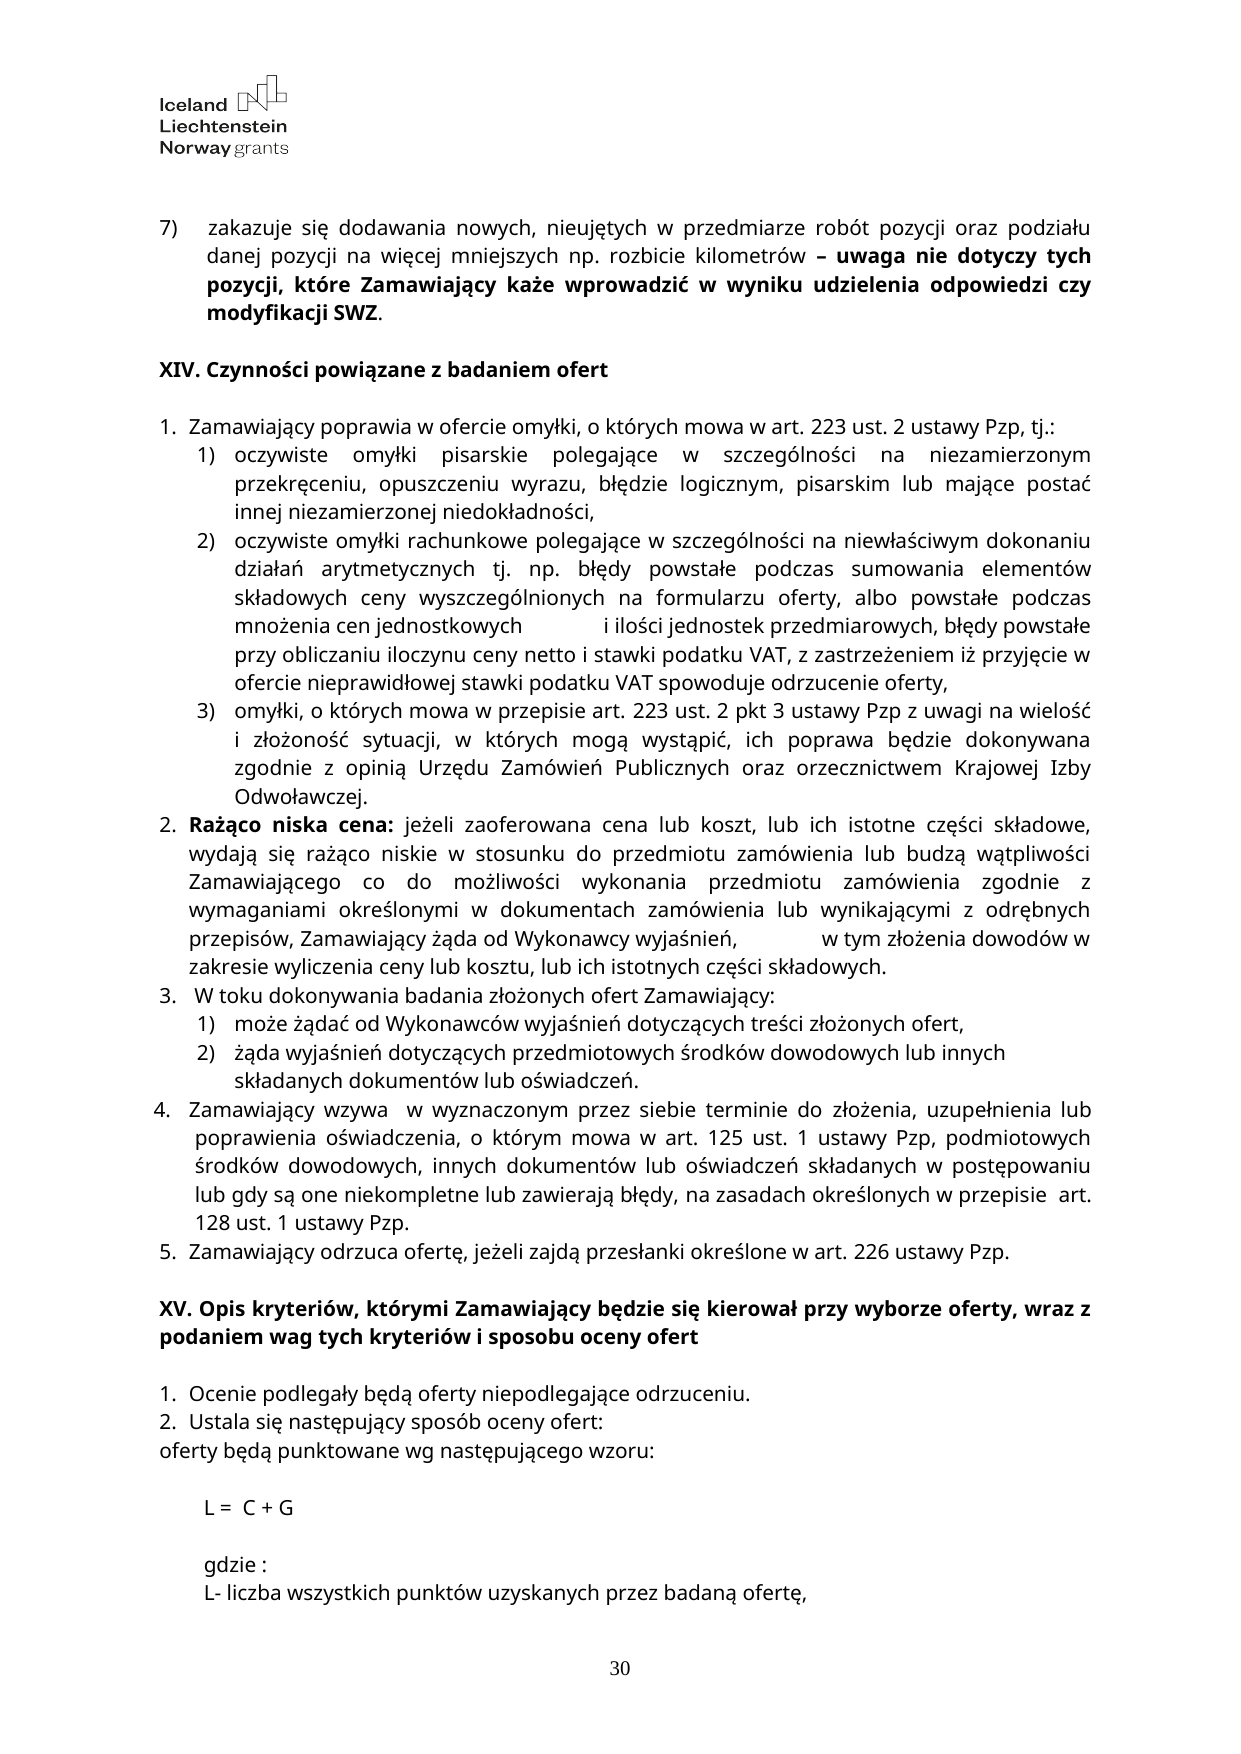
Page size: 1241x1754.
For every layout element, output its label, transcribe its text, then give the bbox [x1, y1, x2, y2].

list oczywiste omyłki rachunkowe polegające w szczególności na niewłaściwym dokonaniu działań arytmetycznych tj. np. błędy powstałe podczas sumowania elementów składowych ceny wyszczególnionych na formularzu oferty, albo powstałe podczas mnożenia cen jednostkowych i ilości jednostek przedmiarowych, błędy powstałe przy obliczaniu iloczynu ceny netto i stawki podatku VAT, z zastrzeżeniem iż przyjęcie w ofercie nieprawidłowej stawki podatku VAT spowoduje odrzucenie oferty, [197, 526, 1092, 697]
list może żądać od Wykonawców wyjaśnień dotyczących treści złożonych ofert, [197, 1009, 1092, 1038]
list żąda wyjaśnień dotyczących przedmiotowych środków dowodowych lub innych składanych dokumentów lub oświadczeń. [197, 1038, 1092, 1095]
list Rażąco niska cena: jeżeli zaoferowana cena lub koszt, lub ich istotne części składowe, wydają się rażąco niskie w stosunku do przedmiotu zamówienia lub budzą wątpliwości Zamawiającego co do możliwości wykonania przedmiotu zamówienia zgodnie z wymaganiami określonymi w dokumentach zamówienia lub wynikającymi z odrębnych przepisów, Zamawiający żąda od Wykonawcy wyjaśnień, w tym złożenia dowodów w zakresie wyliczenia ceny lub kosztu, lub ich istotnych części składowych. [159, 810, 1092, 981]
list Zamawiający wzywa w wyznaczonym przez siebie terminie do złożenia, uzupełnienia lub poprawienia oświadczenia, o którym mowa w art. 125 ust. 1 ustawy Pzp, podmiotowych środków dowodowych, innych dokumentów lub oświadczeń składanych w postępowaniu lub gdy są one niekompletne lub zawierają błędy, na zasadach określonych w przepisie art. 128 ust. 1 ustawy Pzp. [153, 1095, 1092, 1237]
list gdzie : [203, 1550, 1092, 1578]
list oczywiste omyłki pisarskie polegające w szczególności na niezamierzonym przekręceniu, opuszczeniu wyrazu, błędzie logicznym, pisarskim lub mające postać innej niezamierzonej niedokładności, [197, 441, 1092, 526]
list Zamawiający poprawia w ofercie omyłki, o których mowa w art. 223 ust. 2 ustawy Pzp, tj.: [159, 412, 1092, 441]
picture [159, 75, 289, 158]
list L- liczba wszystkich punktów uzyskanych przez badaną ofertę, [203, 1578, 1092, 1607]
text XIV. Czynności powiązane z badaniem ofert [159, 355, 1092, 384]
list Zamawiający odrzuca ofertę, jeżeli zajdą przesłanki określone w art. 226 ustawy Pzp. [159, 1237, 1092, 1265]
list zakazuje się dodawania nowych, nieujętych w przedmiarze robót pozycji oraz podziału danej pozycji na więcej mniejszych np. rozbicie kilometrów – uwaga nie dotyczy tych pozycji, które Zamawiający każe wprowadzić w wyniku udzielenia odpowiedzi czy modyfikacji SWZ. [159, 213, 1092, 327]
subtitle XV. Opis kryteriów, którymi Zamawiający będzie się kierował przy wyborze oferty, wraz z podaniem wag tych kryteriów i sposobu oceny ofert [159, 1294, 1092, 1351]
list oferty będą punktowane wg następującego wzoru: [159, 1436, 1092, 1464]
list W toku dokonywania badania złożonych ofert Zamawiający: [159, 981, 1092, 1009]
list omyłki, o których mowa w przepisie art. 223 ust. 2 pkt 3 ustawy Pzp z uwagi na wielość i złożoność sytuacji, w których mogą wystąpić, ich poprawa będzie dokonywana zgodnie z opinią Urzędu Zamówień Publicznych oraz orzecznictwem Krajowej Izby Odwoławczej. [197, 697, 1092, 810]
list Ocenie podlegały będą oferty niepodlegające odrzuceniu. [159, 1379, 1092, 1407]
list Ustala się następujący sposób oceny ofert: [159, 1407, 1092, 1436]
list L = C + G [203, 1493, 1092, 1521]
